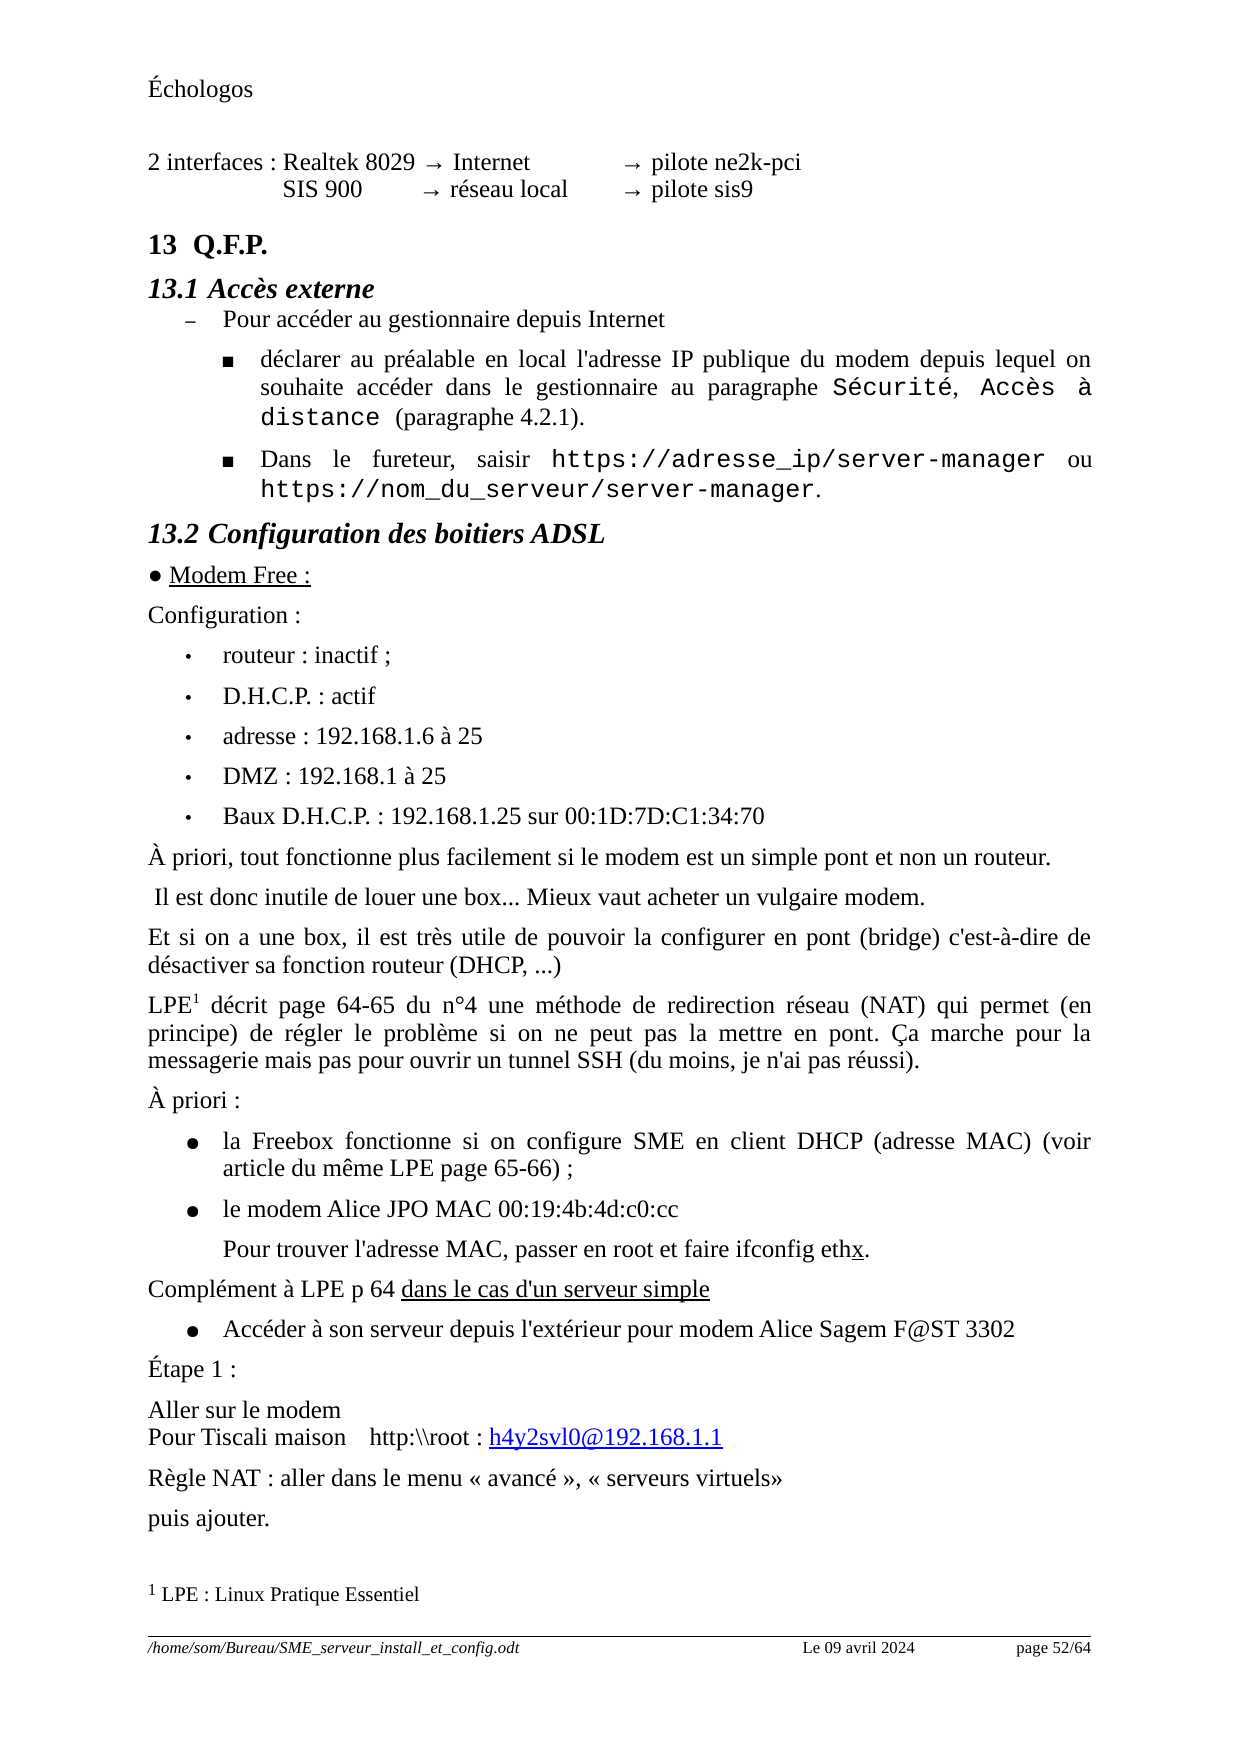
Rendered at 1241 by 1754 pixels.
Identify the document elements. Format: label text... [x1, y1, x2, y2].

text LPE : Linux Pratique Essentiel [148, 1580, 1092, 1606]
list Pour accéder au gestionnaire depuis Internet [185, 305, 1092, 333]
text 2 interfaces : Realtek 8029 → Internet → pilote ne2k-pci SIS 900 → réseau local → pilote sis9 [148, 148, 1092, 203]
list Règle NAT : aller dans le menu « avancé », « serveurs virtuels» [146, 1464, 1092, 1491]
list DMZ : 192.168.1 à 25 [185, 762, 1092, 790]
list la Freebox fonctionne si on configure SME en client DHCP (adresse MAC) (voir article du même LPE page 65-66) ; [185, 1127, 1092, 1182]
text Configuration : [148, 601, 1092, 629]
list le modem Alice JPO MAC 00:19:4b:4d:c0:cc [185, 1195, 1092, 1222]
list Pour trouver l'adresse MAC, passer en root et faire ifconfig ethx. [185, 1235, 1092, 1263]
list Dans le fureteur, saisir https://adresse_ip/server-manager ou https://nom_du_serveur/server-manager. [223, 445, 1092, 505]
subtitle Q.F.P. [148, 228, 1092, 260]
text À priori : [148, 1087, 1092, 1114]
list Étape 1 : [146, 1356, 1092, 1383]
text LPE décrit page 64-65 du n°4 une méthode de redirection réseau (NAT) qui permet (en principe) de régler le problème si on ne peut pas la mettre en pont. Ça marche pour la messagerie mais pas pour ouvrir un tunnel SSH (du moins, je n'ai pas réussi). [148, 991, 1092, 1074]
list Accéder à son serveur depuis l'extérieur pour modem Alice Sagem F@ST 3302 [185, 1315, 1092, 1343]
list Complément à LPE p 64 dans le cas d'un serveur simple [146, 1275, 1092, 1303]
text À priori, tout fonctionne plus facilement si le modem est un simple pont et non un routeur. [148, 843, 1092, 870]
list Aller sur le modem Pour Tiscali maison http:\\root : h4y2svl0@192.168.1.1 [146, 1396, 1092, 1451]
text Il est donc inutile de louer une box... Mieux vaut acheter un vulgaire modem. [148, 883, 1092, 911]
list D.H.C.P. : actif [185, 682, 1092, 709]
text ● Modem Free : [148, 561, 1092, 589]
list puis ajouter. [146, 1504, 1092, 1532]
list déclarer au préalable en local l'adresse IP publique du modem depuis lequel on souhaite accéder dans le gestionnaire au paragraphe Sécurité, Accès à distance (paragraphe 4.2.1). [223, 345, 1092, 433]
list routeur : inactif ; [185, 642, 1092, 669]
subtitle Accès externe [148, 273, 1092, 305]
text Et si on a une box, il est très utile de pouvoir la configurer en pont (bridge) c'est-à-dire de désactiver sa fonction routeur (DHCP, ...) [148, 923, 1092, 978]
list Baux D.H.C.P. : 192.168.1.25 sur 00:1D:7D:C1:34:70 [185, 802, 1092, 830]
subtitle Configuration des boitiers ADSL [148, 517, 1092, 549]
list adresse : 192.168.1.6 à 25 [185, 722, 1092, 750]
